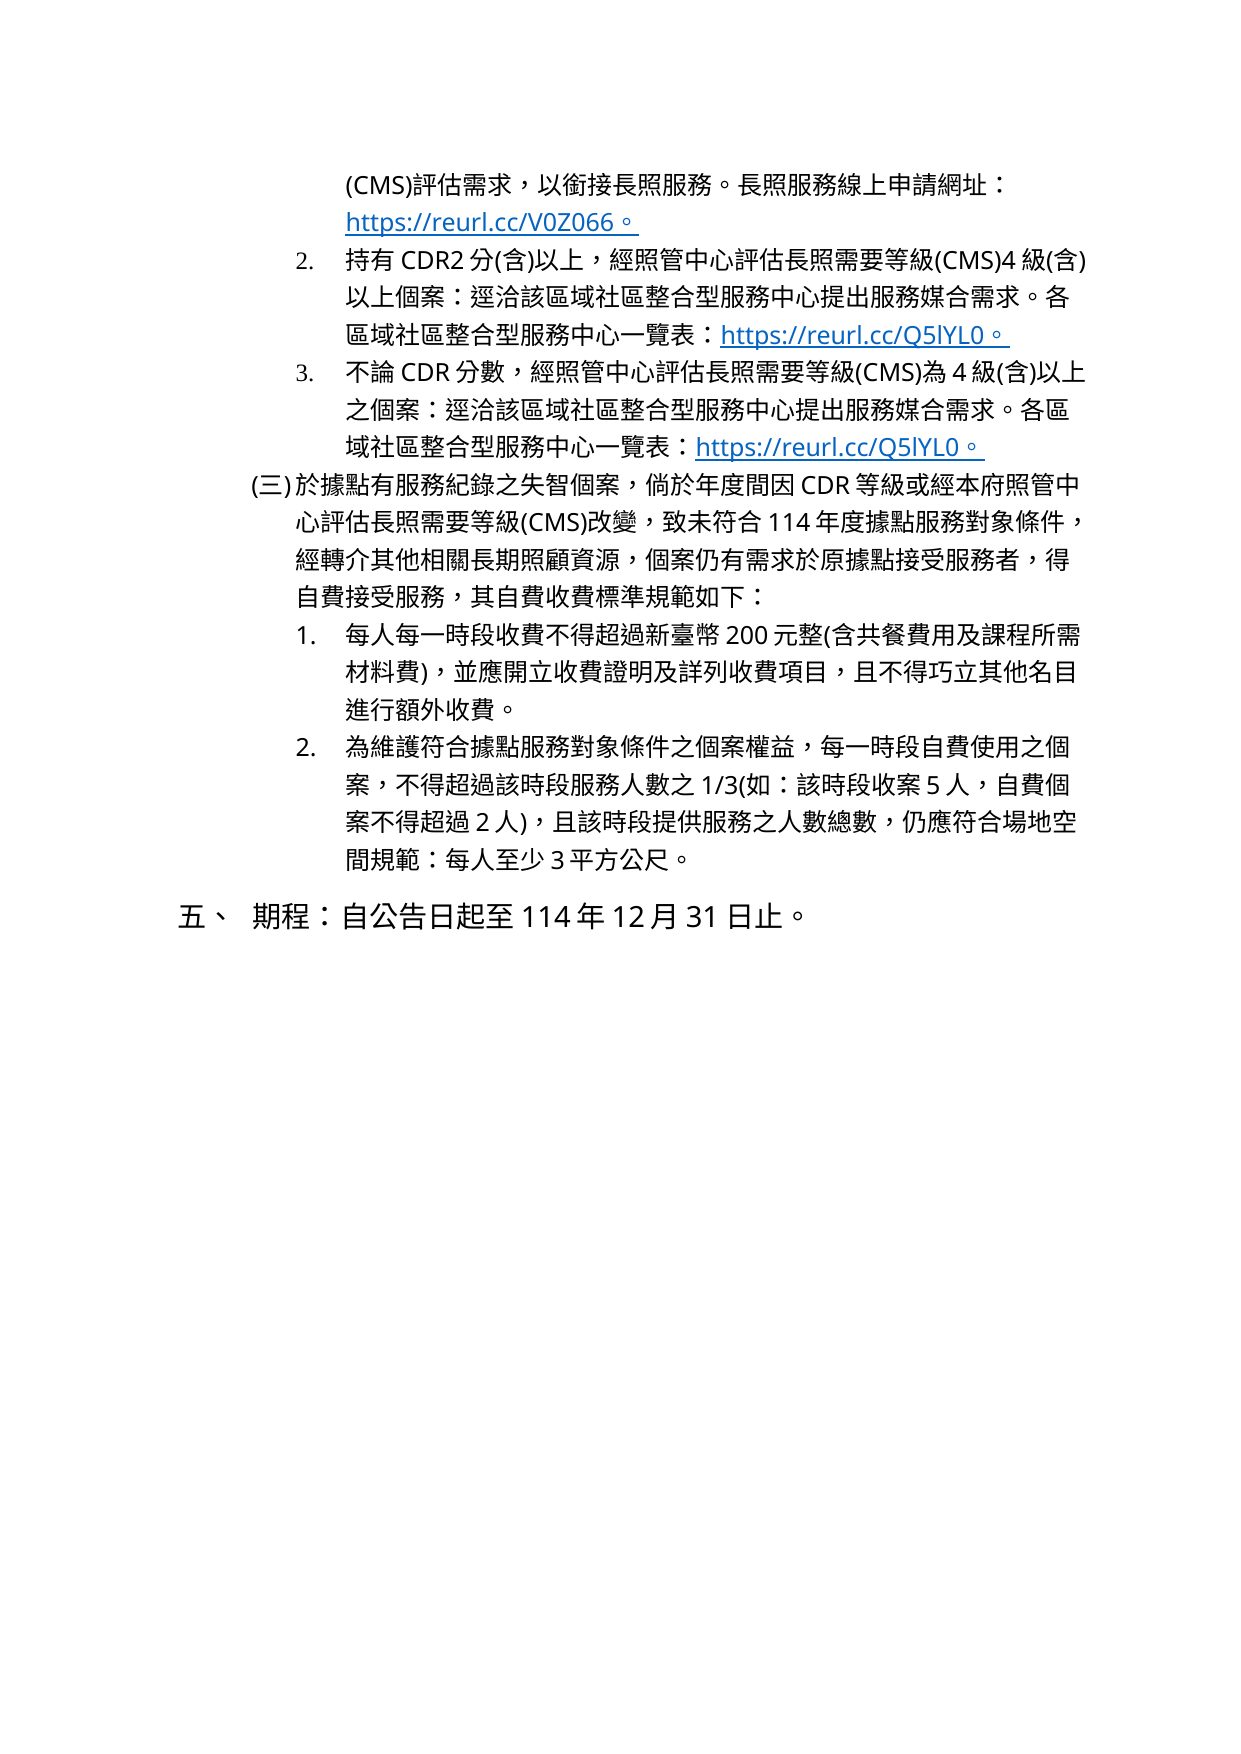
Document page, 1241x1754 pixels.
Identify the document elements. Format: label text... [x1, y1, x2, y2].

list (CMS)評估需求，以銜接長照服務。長照服務線上申請網址：https://reurl.cc/V0Z066。 [295, 164, 1093, 239]
list 持有CDR2分(含)以上，經照管中心評估長照需要等級(CMS)4級(含)以上個案：逕洽該區域社區整合型服務中心提出服務媒合需求。各區域社區整合型服務中心一覽表：https://reurl.cc/Q5lYL0。 [295, 239, 1093, 352]
list 不論CDR分數，經照管中心評估長照需要等級(CMS)為4級(含)以上之個案：逕洽該區域社區整合型服務中心提出服務媒合需求。各區域社區整合型服務中心一覽表：https://reurl.cc/Q5lYL0。 [295, 352, 1093, 464]
list 每人每一時段收費不得超過新臺幣200元整(含共餐費用及課程所需材料費)，並應開立收費證明及詳列收費項目，且不得巧立其他名目進行額外收費。 [295, 614, 1093, 727]
list 為維護符合據點服務對象條件之個案權益，每一時段自費使用之個案，不得超過該時段服務人數之1/3(如：該時段收案5人，自費個案不得超過2人)，且該時段提供服務之人數總數，仍應符合場地空間規範：每人至少3平方公尺。 [295, 727, 1093, 877]
list 於據點有服務紀錄之失智個案，倘於年度間因CDR等級或經本府照管中心評估長照需要等級(CMS)改變，致未符合114年度據點服務對象條件，經轉介其他相關長期照顧資源，個案仍有需求於原據點接受服務者，得自費接受服務，其自費收費標準規範如下： [251, 464, 1093, 614]
list 期程：自公告日起至114年12月31日止。 [177, 877, 1093, 952]
